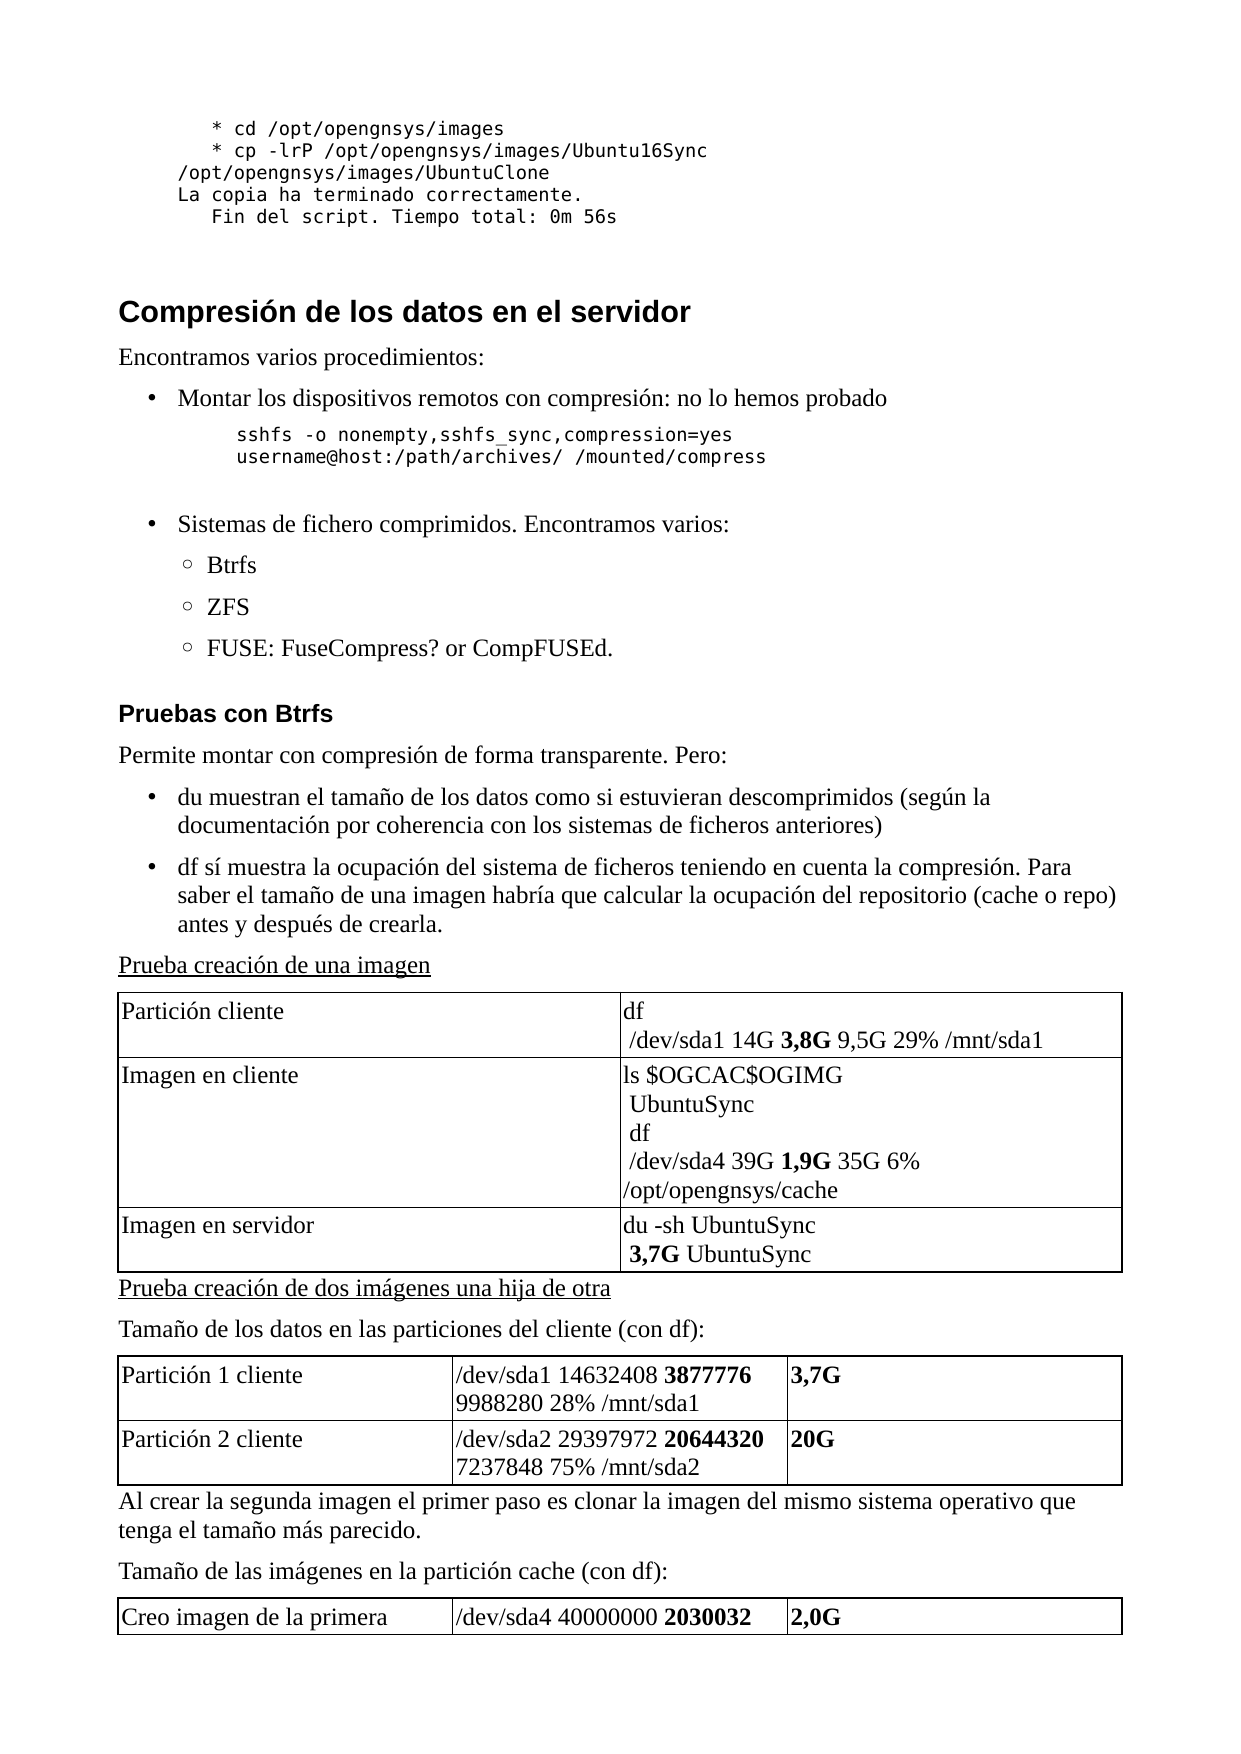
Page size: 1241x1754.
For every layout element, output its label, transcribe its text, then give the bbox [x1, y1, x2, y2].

list FUSE: FuseCompress? or CompFUSEd. [177, 633, 1122, 662]
text Prueba creación de una imagen [118, 950, 1122, 979]
table_cell Partición 2 cliente [119, 1421, 452, 1484]
table_header 3,7G [788, 1357, 1121, 1420]
table_cell /dev/sda2 29397972 20644320 7237848 75% /mnt/sda2 [453, 1421, 787, 1484]
table_cell Imagen en cliente [119, 1058, 620, 1207]
table_cell 20G [788, 1421, 1121, 1484]
text Al crear la segunda imagen el primer paso es clonar la imagen del mismo sistema operativo que tenga el tamaño más parecido. [118, 1486, 1122, 1543]
table_header Partición cliente [119, 993, 620, 1057]
table_cell Imagen en servidor [119, 1208, 620, 1271]
list Montar los dispositivos remotos con compresión: no lo hemos probado [148, 383, 1122, 412]
table_header df /dev/sda1 14G 3,8G 9,5G 29% /mnt/sda1 [621, 993, 1121, 1057]
text Tamaño de los datos en las particiones del cliente (con df): [118, 1314, 1122, 1343]
text * cd /opt/opengnsys/images * cp -lrP /opt/opengnsys/images/Ubuntu16Sync /opt/opengnsys/images/UbuntuClone La copia ha terminado correctamente. Fin del script. Tiempo total: 0m 56s [177, 118, 1063, 227]
list df sí muestra la ocupación del sistema de ficheros teniendo en cuenta la compresión. Para saber el tamaño de una imagen habría que calcular la ocupación del repositorio (cache o repo) antes y después de crearla. [148, 852, 1122, 938]
table_header /dev/sda4 40000000 2030032 [453, 1599, 787, 1633]
subtitle Compresión de los datos en el servidor [118, 294, 1122, 329]
table_header 2,0G [788, 1599, 1121, 1633]
text Permite montar con compresión de forma transparente. Pero: [118, 740, 1122, 769]
table_cell ls $OGCAC$OGIMG UbuntuSync df /dev/sda4 39G 1,9G 35G 6% /opt/opengnsys/cache [621, 1058, 1121, 1207]
list ZFS [177, 592, 1122, 620]
table_cell du -sh UbuntuSync 3,7G UbuntuSync [621, 1208, 1121, 1271]
list Sistemas de fichero comprimidos. Encontramos varios: [148, 509, 1122, 538]
list Btrfs [177, 550, 1122, 579]
text Prueba creación de dos imágenes una hija de otra [118, 1273, 1122, 1301]
text Tamaño de las imágenes en la partición cache (con df): [118, 1556, 1122, 1585]
table_header Partición 1 cliente [119, 1357, 452, 1420]
list sshfs -o nonempty,sshfs_sync,compression=yes username@host:/path/archives/ /mounted/compress [207, 424, 1063, 468]
list du muestran el tamaño de los datos como si estuvieran descomprimidos (según la documentación por coherencia con los sistemas de ficheros anteriores) [148, 782, 1122, 839]
table_header Creo imagen de la primera [119, 1599, 452, 1633]
subtitle Pruebas con Btrfs [118, 699, 1122, 728]
text Encontramos varios procedimientos: [118, 342, 1122, 370]
table_header /dev/sda1 14632408 3877776 9988280 28% /mnt/sda1 [453, 1357, 787, 1420]
